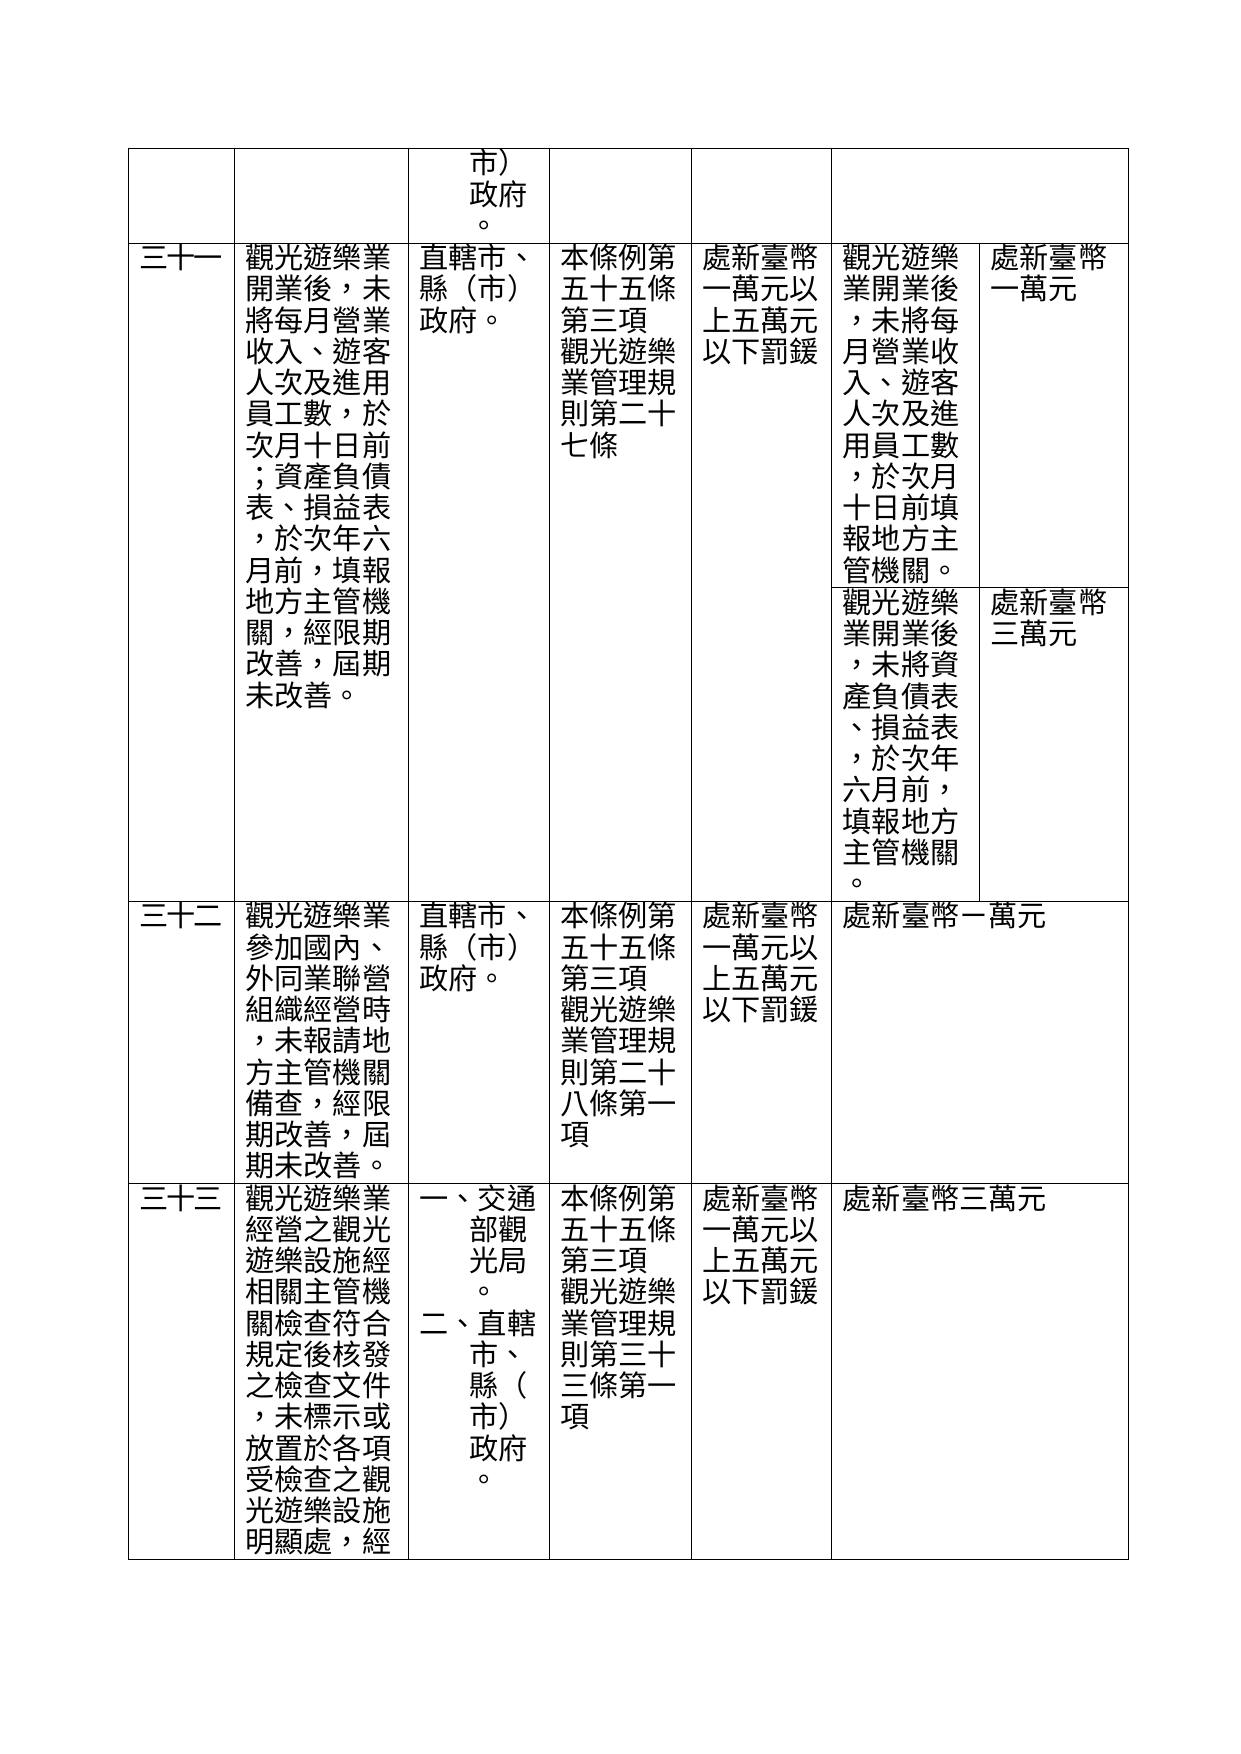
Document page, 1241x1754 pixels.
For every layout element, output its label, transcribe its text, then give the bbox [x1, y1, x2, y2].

table_cell 處新臺幣一萬元 [980, 244, 1128, 587]
table_cell 處新臺幣一萬元以上五萬元以下罰鍰 [692, 1184, 831, 1559]
table_cell 處新臺幣ㄧ萬元 [832, 902, 1128, 1183]
table_cell [550, 149, 691, 242]
table_cell 直轄市、縣（市）政府。 [409, 244, 549, 901]
table_cell 觀光遊樂業開業後，未將每月營業收入、遊客人次及進用員工數，於次月十日前填報地方主管機關。 [968, 244, 979, 587]
table_cell [235, 149, 408, 242]
table_cell 本條例第五十五條第三項 觀光遊樂業管理規則第二十七條 [550, 244, 691, 901]
table_cell [692, 149, 831, 242]
table_cell 本條例第五十五條第三項 觀光遊樂業管理規則第三十三條第一項 [550, 1184, 691, 1559]
table_cell 一、交通部觀光局。 二、直轄市、縣（市）政府。 [409, 1184, 549, 1559]
table_cell 處新臺幣一萬元以上五萬元以下罰鍰 [692, 244, 831, 901]
table_cell 觀光遊樂業經營之觀光遊樂設施經相關主管機關檢查符合規定後核發之檢查文件，未標示或放置於各項受檢查之觀光遊樂設施明顯處，經限期改善，屆期未改善。 [397, 1184, 408, 1559]
table_cell 本條例第五十五條第三項 觀光遊樂業管理規則第二十八條第一項 [550, 902, 691, 1183]
table_cell 觀光遊樂業開業後，未將每月營業收入、遊客人次及進用員工數，於次月十日前；資產負債表、損益表，於次年六月前，填報地方主管機關，經限期改善，屆期未改善。 [235, 244, 408, 901]
table_cell 觀光遊樂業開業後，未將資產負債表、損益表，於次年六月前，填報地方主管機關。 [832, 588, 842, 901]
table_cell 三十三 [129, 1184, 234, 1559]
table_cell 觀光遊樂業參加國內、外同業聯營組織經營時，未報請地方主管機關備查，經限期改善，屆期未改善。 [235, 902, 245, 1183]
table_cell 觀光遊樂業開業後，未將每月營業收入、遊客人次及進用員工數，於次月十日前填報地方主管機關。 [832, 244, 842, 587]
table_cell [832, 149, 1128, 242]
table_cell 三十二 [129, 902, 234, 1183]
table_cell 觀光遊樂業開業後，未將資產負債表、損益表，於次年六月前，填報地方主管機關。 [968, 588, 979, 901]
table_cell 處新臺幣三萬元 [980, 588, 1128, 901]
table_cell 處新臺幣一萬元以上五萬元以下罰鍰 [692, 902, 831, 1183]
table_cell 一、重大投資案件：交通部觀光局。 二、非重大投資案件：直轄市、縣（市）政府。 [409, 149, 419, 242]
table_cell [129, 149, 234, 242]
table_cell 三十一 [129, 244, 234, 901]
table_cell 觀光遊樂業參加國內、外同業聯營組織經營時，未報請地方主管機關備查，經限期改善，屆期未改善。 [397, 902, 408, 1183]
table_cell 觀光遊樂業經營之觀光遊樂設施經相關主管機關檢查符合規定後核發之檢查文件，未標示或放置於各項受檢查之觀光遊樂設施明顯處，經限期改善，屆期未改善。 [235, 1184, 245, 1559]
table_cell 直轄市、縣（市）政府。 [409, 902, 549, 1183]
table_cell 一、重大投資案件：交通部觀光局。 二、非重大投資案件：直轄市、縣（市）政府。 [538, 149, 549, 242]
table_cell 處新臺幣三萬元 [832, 1184, 1128, 1559]
